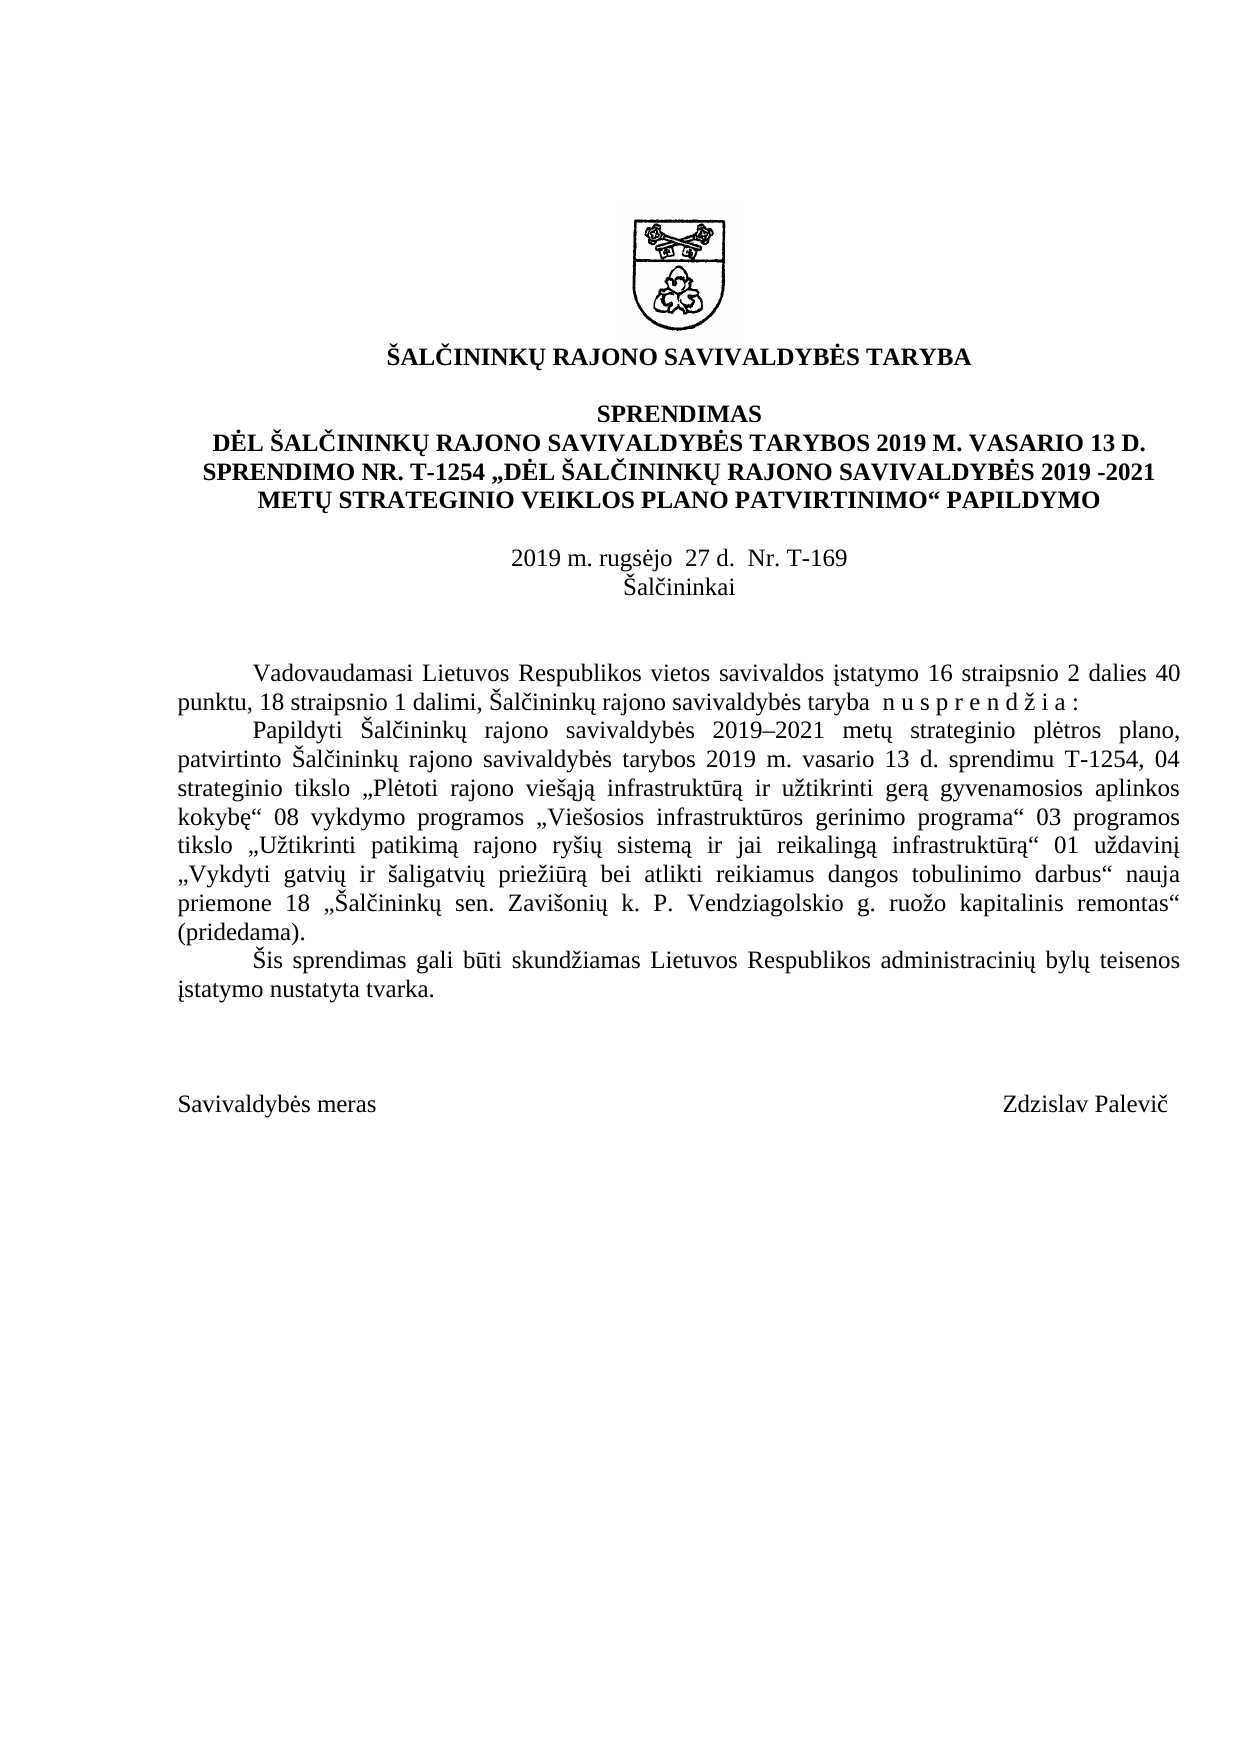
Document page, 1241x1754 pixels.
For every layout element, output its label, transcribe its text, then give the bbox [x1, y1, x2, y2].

text ŠALČININKŲ RAJONO SAVIVALDYBĖS TARYBA [177, 342, 1181, 371]
text Vadovaudamasi Lietuvos Respublikos vietos savivaldos įstatymo 16 straipsnio 2 dalies 40 punktu, 18 straipsnio 1 dalimi, Šalčininkų rajono savivaldybės taryba n u s p r e n d ž i a : [177, 658, 1181, 716]
text DĖL ŠALČININKŲ RAJONO SAVIVALDYBĖS TARYBOS 2019 M. VASARIO 13 D. SPRENDIMO NR. T-1254 „DĖL ŠALČININKŲ RAJONO SAVIVALDYBĖS 2019 -2021 METŲ STRATEGINIO VEIKLOS PLANO PATVIRTINIMO“ PAPILDYMO [177, 428, 1181, 514]
text Šis sprendimas gali būti skundžiamas Lietuvos Respublikos administracinių bylų teisenos įstatymo nustatyta tvarka. [177, 946, 1181, 1003]
text SPRENDIMAS [177, 399, 1181, 428]
text 2019 m. rugsėjo 27 d. Nr. T-169 [177, 543, 1181, 572]
text Savivaldybės meras Zdzislav Palevič [177, 1089, 1181, 1118]
text Šalčininkai [177, 572, 1181, 601]
text Papildyti Šalčininkų rajono savivaldybės 2019–2021 metų strateginio plėtros plano, patvirtinto Šalčininkų rajono savivaldybės tarybos 2019 m. vasario 13 d. sprendimu T-1254, 04 strateginio tikslo „Plėtoti rajono viešąją infrastruktūrą ir užtikrinti gerą gyvenamosios aplinkos kokybę“ 08 vykdymo programos „Viešosios infrastruktūros gerinimo programa“ 03 programos tikslo „Užtikrinti patikimą rajono ryšių sistemą ir jai reikalingą infrastruktūrą“ 01 uždavinį „Vykdyti gatvių ir šaligatvių priežiūrą bei atlikti reikiamus dangos tobulinimo darbus“ nauja priemone 18 „Šalčininkų sen. Zavišonių k. P. Vendziagolskio g. ruožo kapitalinis remontas“ (pridedama). [177, 716, 1181, 946]
